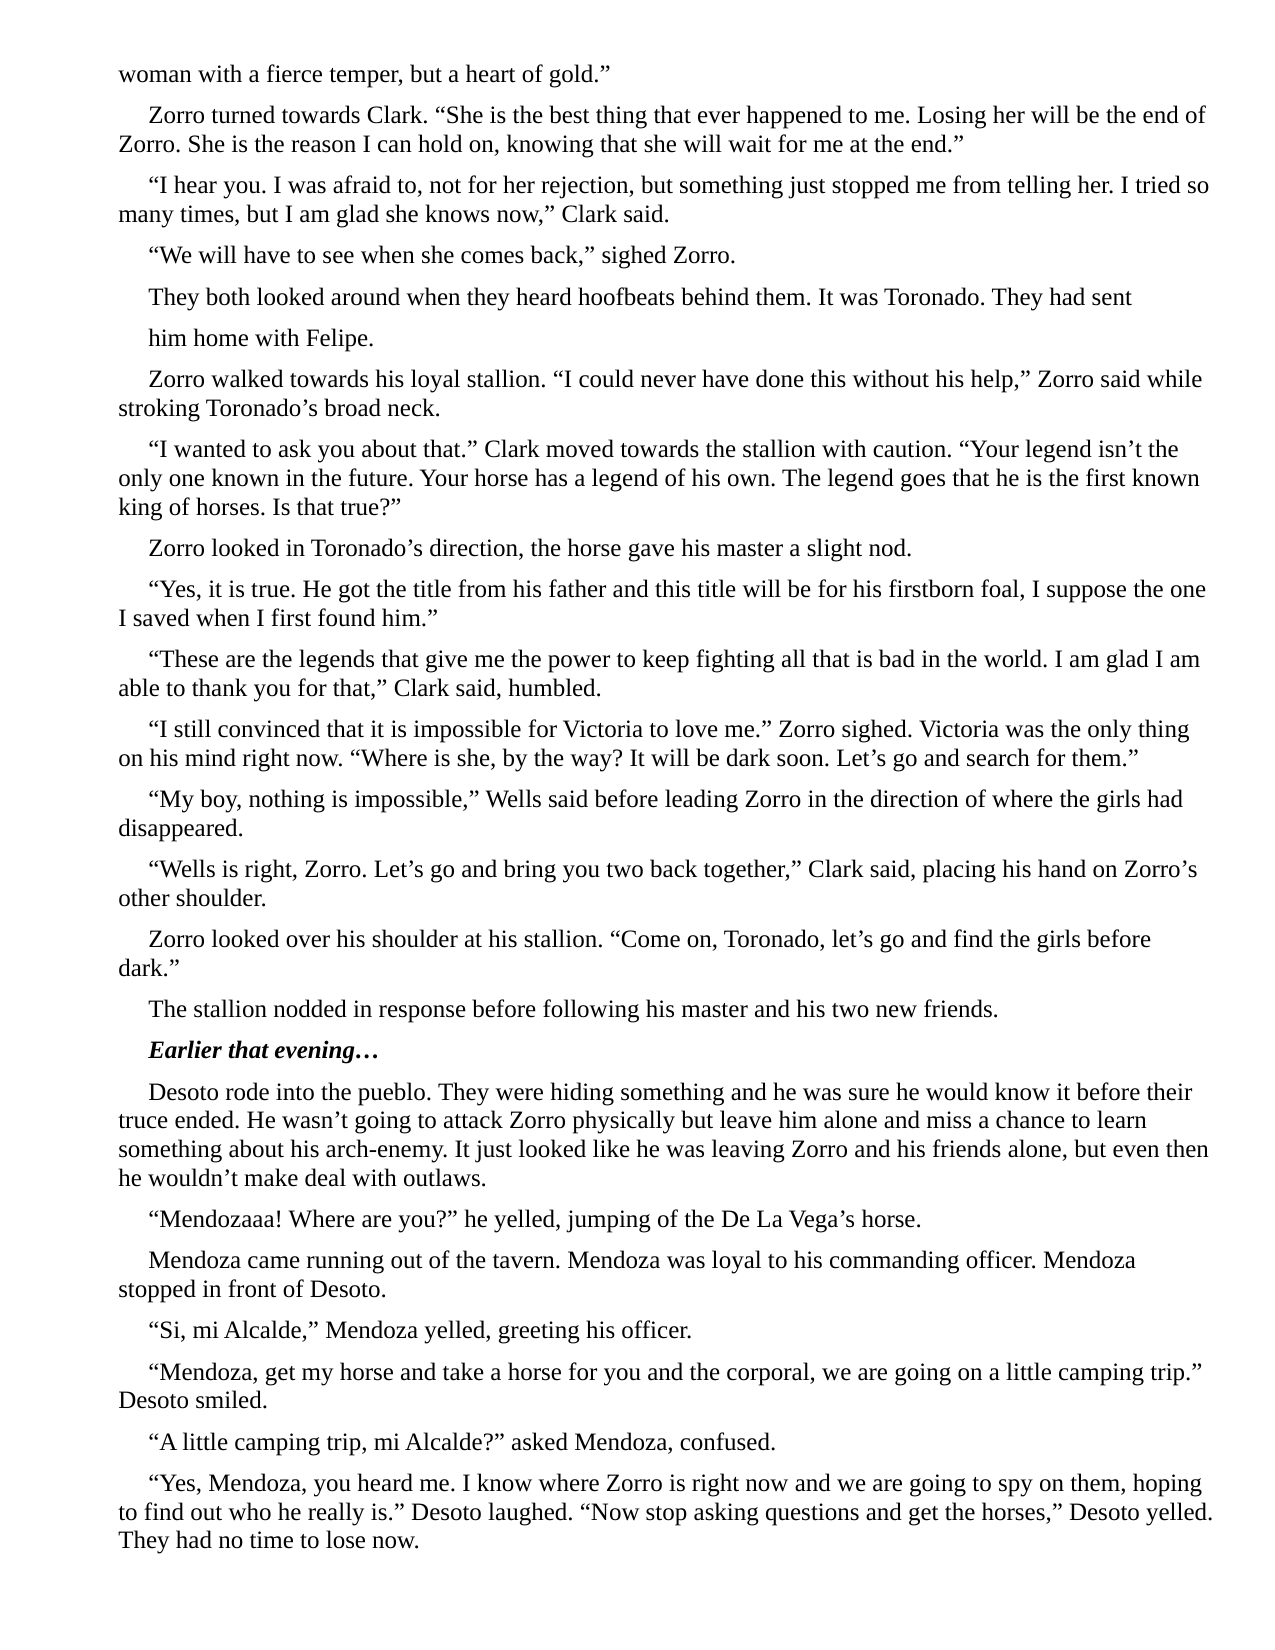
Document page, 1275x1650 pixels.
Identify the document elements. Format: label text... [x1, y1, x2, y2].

text They both looked around when they heard hoofbeats behind them. It was Toronado. They had sent [118, 282, 1216, 310]
text The stallion nodded in response before following his master and his two new friends. [118, 994, 1216, 1023]
text Desoto rode into the pueblo. They were hiding something and he was sure he would know it before their truce ended. He wasn’t going to attack Zorro physically but leave him alone and miss a chance to learn something about his arch-enemy. It just looked like he was leaving Zorro and his friends alone, but even then he wouldn’t make deal with outlaws. [118, 1077, 1216, 1192]
text “I wanted to ask you about that.” Clark moved towards the stallion with caution. “Your legend isn’t the only one known in the future. Your horse has a legend of his own. The legend goes that he is the first known king of horses. Is that true?” [118, 434, 1216, 520]
text “Yes, it is true. He got the title from his father and this title will be for his firstborn foal, I suppose the one I saved when I first found him.” [118, 574, 1216, 632]
text Zorro walked towards his loyal stallion. “I could never have done this without his help,” Zorro said while stroking Toronado’s broad neck. [118, 364, 1216, 422]
text “These are the legends that give me the power to keep fighting all that is bad in the world. I am glad I am able to thank you for that,” Clark said, humbled. [118, 644, 1216, 702]
text woman with a fierce temper, but a heart of gold.” [118, 59, 1216, 88]
text “We will have to see when she comes back,” sighed Zorro. [118, 240, 1216, 269]
text Zorro looked over his shoulder at his stallion. “Come on, Toronado, let’s go and find the girls before dark.” [118, 924, 1216, 982]
text “My boy, nothing is impossible,” Wells said before leading Zorro in the direction of where the girls had disappeared. [118, 784, 1216, 842]
text Mendoza came running out of the tavern. Mendoza was loyal to his commanding officer. Mendoza stopped in front of Desoto. [118, 1245, 1216, 1303]
text “I still convinced that it is impossible for Victoria to love me.” Zorro sighed. Victoria was the only thing on his mind right now. “Where is she, by the way? It will be dark soon. Let’s go and search for them.” [118, 714, 1216, 772]
text Zorro looked in Toronado’s direction, the horse gave his master a slight nod. [118, 533, 1216, 562]
text “Wells is right, Zorro. Let’s go and bring you two back together,” Clark said, placing his hand on Zorro’s other shoulder. [118, 854, 1216, 912]
text Earlier that evening… [118, 1035, 1216, 1064]
text “Mendozaaa! Where are you?” he yelled, jumping of the De La Vega’s horse. [118, 1204, 1216, 1233]
text Zorro turned towards Clark. “She is the best thing that ever happened to me. Losing her will be the end of Zorro. She is the reason I can hold on, knowing that she will wait for me at the end.” [118, 100, 1216, 158]
text him home with Felipe. [118, 323, 1216, 352]
text “Si, mi Alcalde,” Mendoza yelled, greeting his officer. [118, 1315, 1216, 1344]
text “Yes, Mendoza, you heard me. I know where Zorro is right now and we are going to spy on them, hoping to find out who he really is.” Desoto laughed. “Now stop asking questions and get the horses,” Desoto yelled. They had no time to lose now. [118, 1468, 1216, 1554]
text “I hear you. I was afraid to, not for her rejection, but something just stopped me from telling her. I tried so many times, but I am glad she knows now,” Clark said. [118, 170, 1216, 228]
text “A little camping trip, mi Alcalde?” asked Mendoza, confused. [118, 1427, 1216, 1455]
text “Mendoza, get my horse and take a horse for you and the corporal, we are going on a little camping trip.” Desoto smiled. [118, 1357, 1216, 1414]
